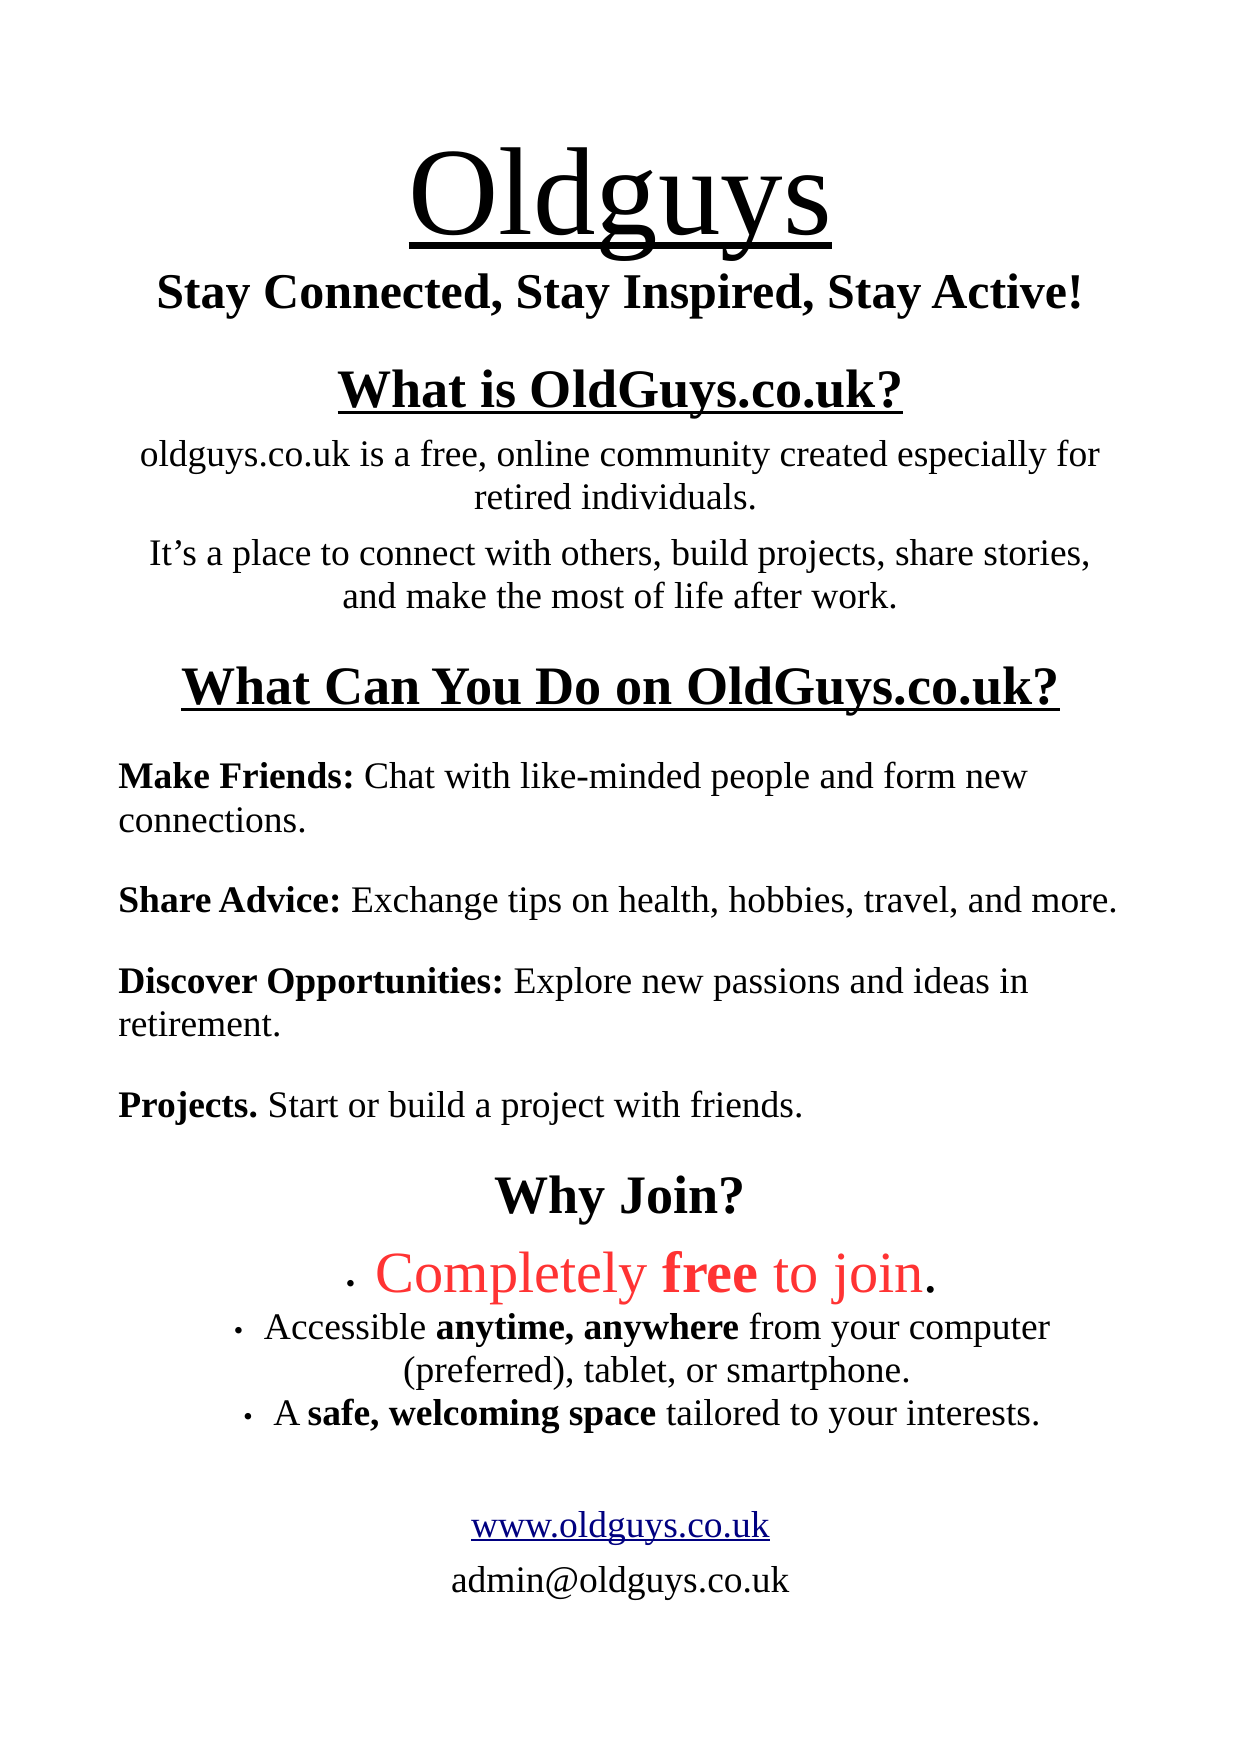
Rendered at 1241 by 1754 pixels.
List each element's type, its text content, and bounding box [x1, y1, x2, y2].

subtitle Share Advice: Exchange tips on health, hobbies, travel, and more. [118, 878, 1122, 921]
text Stay Connected, Stay Inspired, Stay Active! [118, 262, 1122, 319]
text www.oldguys.co.uk [118, 1502, 1122, 1545]
list Accessible anytime, anywhere from your computer (preferred), tablet, or smartphone. [162, 1304, 1122, 1391]
list A safe, welcoming space tailored to your interests. [162, 1391, 1122, 1434]
text oldguys.co.uk is a free, online community created especially for retired individuals. [118, 432, 1122, 518]
subtitle What Can You Do on OldGuys.co.uk? [118, 654, 1122, 716]
text admin@oldguys.co.uk [118, 1558, 1122, 1601]
subtitle Discover Opportunities: Explore new passions and ideas in retirement. [118, 958, 1122, 1044]
subtitle Projects. Start or build a project with friends. [118, 1082, 1122, 1125]
text It’s a place to connect with others, build projects, share stories, and make the most of life after work. [118, 530, 1122, 617]
subtitle Why Join? [118, 1163, 1122, 1225]
text Oldguys [118, 118, 1122, 262]
subtitle What is OldGuys.co.uk? [118, 357, 1122, 419]
list Completely free to join. [162, 1237, 1122, 1304]
subtitle Make Friends: Chat with like-minded people and form new connections. [118, 754, 1122, 840]
